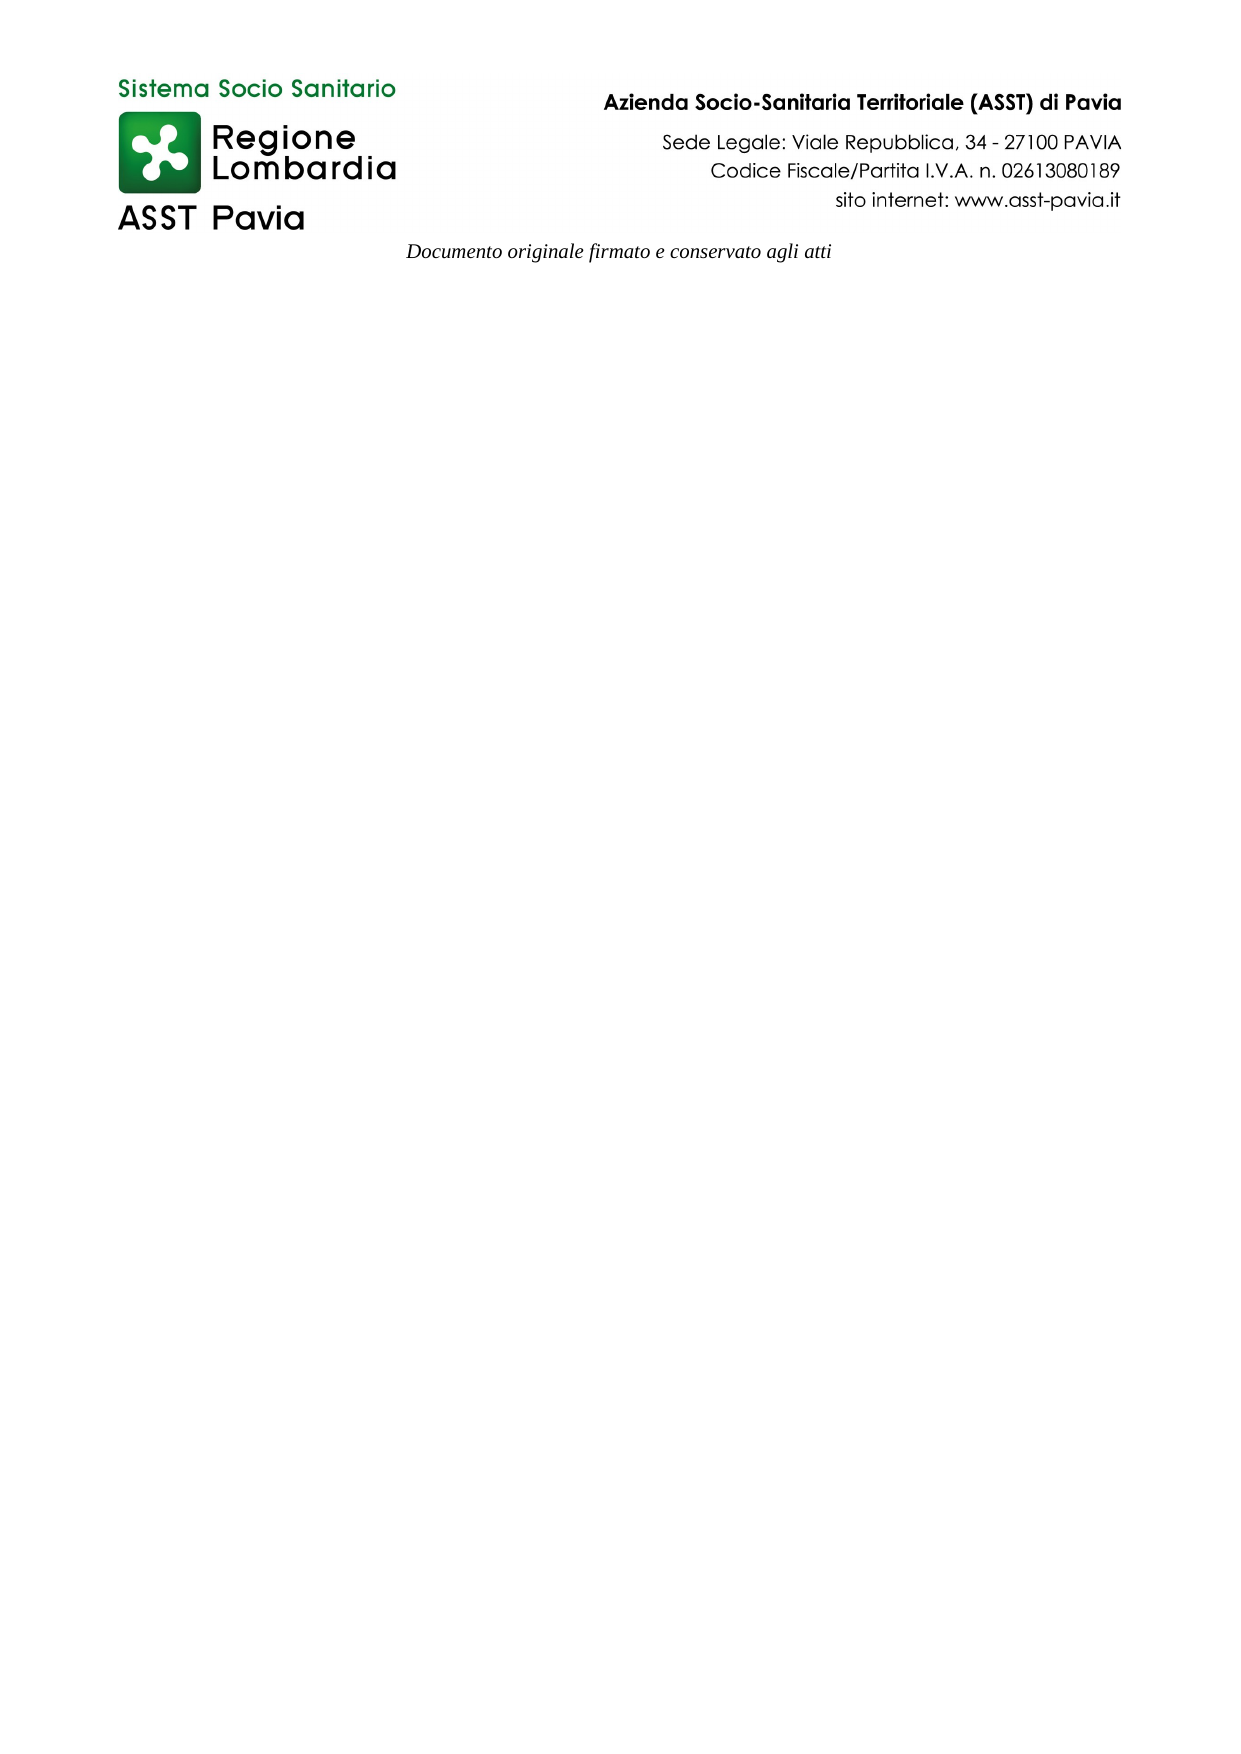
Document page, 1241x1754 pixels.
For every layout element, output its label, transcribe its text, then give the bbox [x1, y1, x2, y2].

picture [118, 73, 1122, 233]
text Documento originale firmato e conservato agli atti [118, 233, 1122, 266]
